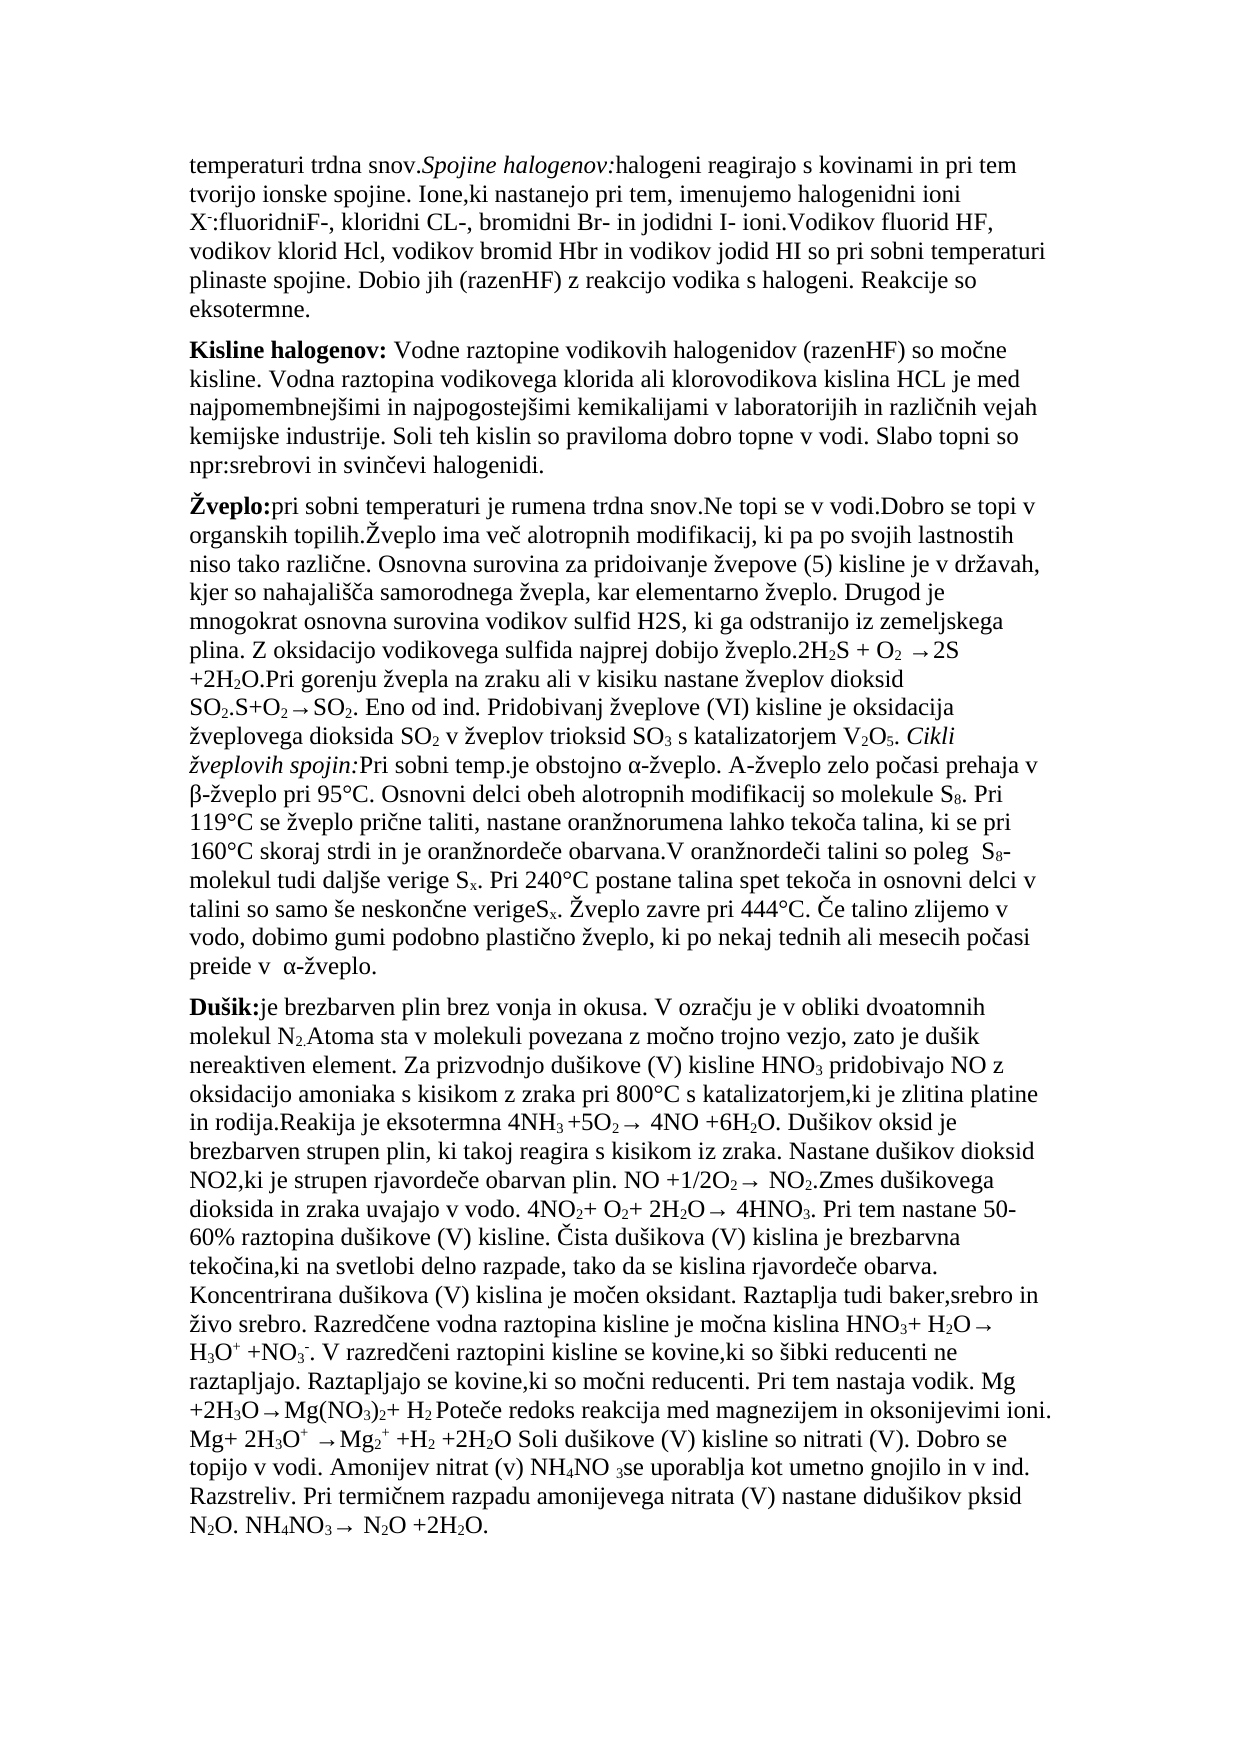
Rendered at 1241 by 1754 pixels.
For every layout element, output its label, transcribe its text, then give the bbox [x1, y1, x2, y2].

text Dušik:je brezbarven plin brez vonja in okusa. V ozračju je v obliki dvoatomnih molekul N2.Atoma sta v molekuli povezana z močno trojno vezjo, zato je dušik nereaktiven element. Za prizvodnjo dušikove (V) kisline HNO3 pridobivajo NO z oksidacijo amoniaka s kisikom z zraka pri 800°C s katalizatorjem,ki je zlitina platine in rodija.Reakija je eksotermna 4NH3 +5O2→ 4NO +6H2O. Dušikov oksid je brezbarven strupen plin, ki takoj reagira s kisikom iz zraka. Nastane dušikov dioksid NO2,ki je strupen rjavordeče obarvan plin. NO +1/2O2→ NO2.Zmes dušikovega dioksida in zraka uvajajo v vodo. 4NO2+ O2+ 2H2O→ 4HNO3. Pri tem nastane 50-60% raztopina dušikove (V) kisline. Čista dušikova (V) kislina je brezbarvna tekočina,ki na svetlobi delno razpade, tako da se kislina rjavordeče obarva. Koncentrirana dušikova (V) kislina je močen oksidant. Raztaplja tudi baker,srebro in živo srebro. Razredčene vodna raztopina kisline je močna kislina HNO3+ H2O→ H3O+ +NO3-. V razredčeni raztopini kisline se kovine,ki so šibki reducenti ne raztapljajo. Raztapljajo se kovine,ki so močni reducenti. Pri tem nastaja vodik. Mg +2H3O→Mg(NO3)2+ H2 Poteče redoks reakcija med magnezijem in oksonijevimi ioni. Mg+ 2H3O+ →Mg2+ +H2 +2H2O Soli dušikove (V) kisline so nitrati (V). Dobro se topijo v vodi. Amonijev nitrat (v) NH4NO 3se uporablja kot umetno gnojilo in v ind. Razstreliv. Pri termičnem razpadu amonijevega nitrata (V) nastane didušikov pksid N2O. NH4NO3→ N2O +2H2O. [189, 992, 1053, 1539]
text Žveplo:pri sobni temperaturi je rumena trdna snov.Ne topi se v vodi.Dobro se topi v organskih topilih.Žveplo ima več alotropnih modifikacij, ki pa po svojih lastnostih niso tako različne. Osnovna surovina za pridoivanje žvepove (5) kisline je v državah, kjer so nahajališča samorodnega žvepla, kar elementarno žveplo. Drugod je mnogokrat osnovna surovina vodikov sulfid H2S, ki ga odstranijo iz zemeljskega plina. Z oksidacijo vodikovega sulfida najprej dobijo žveplo.2H2S + O2 →2S +2H2O.Pri gorenju žvepla na zraku ali v kisiku nastane žveplov dioksid SO2.S+O2→SO2. Eno od ind. Pridobivanj žveplove (VI) kisline je oksidacija žveplovega dioksida SO2 v žveplov trioksid SO3 s katalizatorjem V2O5. Cikli žveplovih spojin:Pri sobni temp.je obstojno α-žveplo. Α-žveplo zelo počasi prehaja v β-žveplo pri 95°C. Osnovni delci obeh alotropnih modifikacij so molekule S8. Pri 119°C se žveplo prične taliti, nastane oranžnorumena lahko tekoča talina, ki se pri 160°C skoraj strdi in je oranžnordeče obarvana.V oranžnordeči talini so poleg S8-molekul tudi daljše verige Sx. Pri 240°C postane talina spet tekoča in osnovni delci v talini so samo še neskončne verigeSx. Žveplo zavre pri 444°C. Če talino zlijemo v vodo, dobimo gumi podobno plastično žveplo, ki po nekaj tednih ali mesecih počasi preide v α-žveplo. [189, 491, 1053, 980]
text Kisline halogenov: Vodne raztopine vodikovih halogenidov (razenHF) so močne kisline. Vodna raztopina vodikovega klorida ali klorovodikova kislina HCL je med najpomembnejšimi in najpogostejšimi kemikalijami v laboratorijih in različnih vejah kemijske industrije. Soli teh kislin so praviloma dobro topne v vodi. Slabo topni so npr:srebrovi in svinčevi halogenidi. [189, 335, 1053, 479]
text temperaturi trdna snov.Spojine halogenov:halogeni reagirajo s kovinami in pri tem tvorijo ionske spojine. Ione,ki nastanejo pri tem, imenujemo halogenidni ioni X-:fluoridniF-, kloridni CL-, bromidni Br- in jodidni I- ioni.Vodikov fluorid HF, vodikov klorid Hcl, vodikov bromid Hbr in vodikov jodid HI so pri sobni temperaturi plinaste spojine. Dobio jih (razenHF) z reakcijo vodika s halogeni. Reakcije so eksotermne. [189, 150, 1053, 322]
